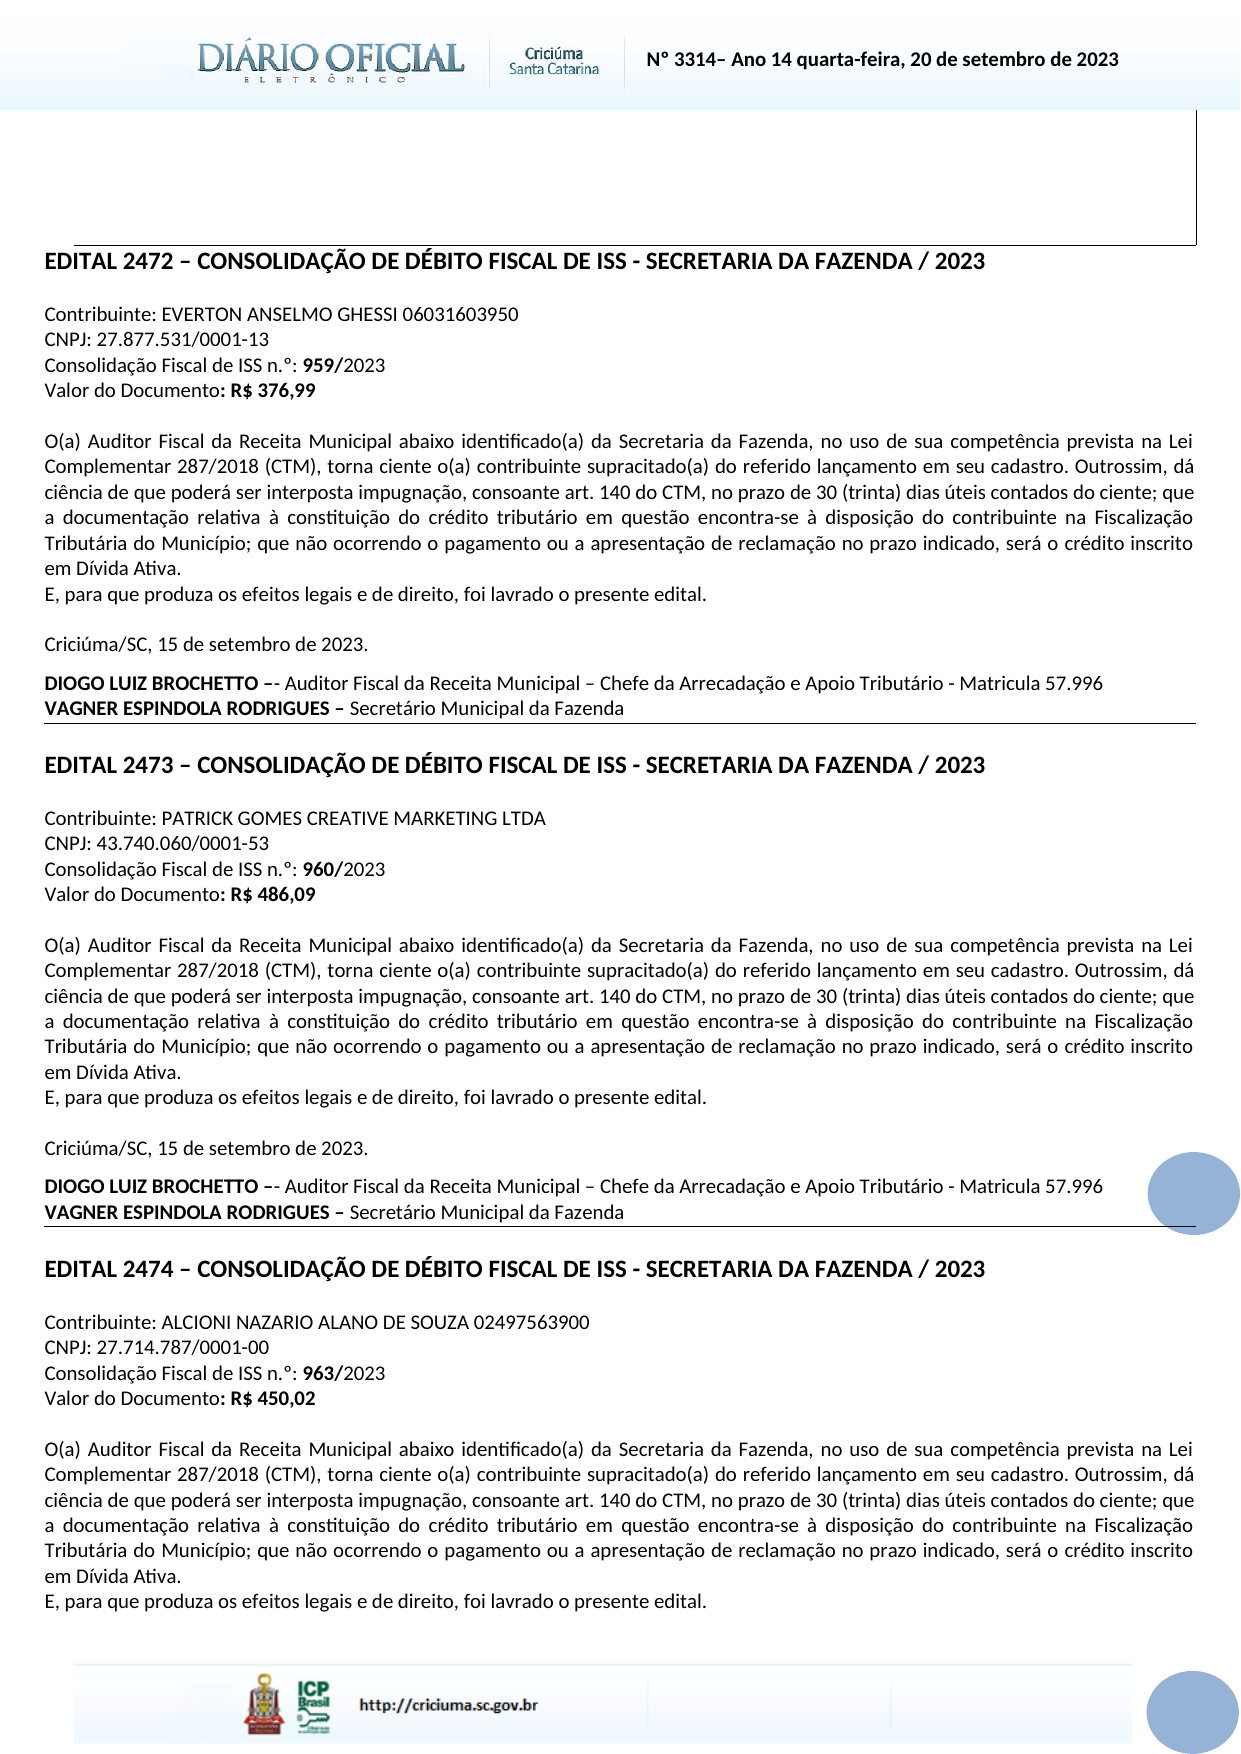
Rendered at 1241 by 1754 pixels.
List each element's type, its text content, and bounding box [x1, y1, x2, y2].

text Criciúma/SC, 15 de setembro de 2023. [44, 632, 1196, 657]
text O(a) Auditor Fiscal da Receita Municipal abaixo identificado(a) da Secretaria da Fazenda, no uso de sua competência prevista na Lei Complementar 287/2018 (CTM), torna ciente o(a) contribuinte supracitado(a) do referido lançamento em seu cadastro. Outrossim, dá ciência de que poderá ser interposta impugnação, consoante art. 140 do CTM, no prazo de 30 (trinta) dias úteis contados do ciente; que a documentação relativa à constituição do crédito tributário em questão encontra-se à disposição do contribuinte na Fiscalização Tributária do Município; que não ocorrendo o pagamento ou a apresentação de reclamação no prazo indicado, será o crédito inscrito em Dívida Ativa. [44, 932, 1196, 1084]
text EDITAL 2473 – CONSOLIDAÇÃO DE DÉBITO FISCAL DE ISS - SECRETARIA DA FAZENDA / 2023 [44, 749, 1196, 779]
text Consolidação Fiscal de ISS n.º: 959/2023 [44, 352, 1196, 377]
text E, para que produza os efeitos legais e de direito, foi lavrado o presente edital. [44, 1588, 1196, 1614]
text Valor do Documento: R$ 376,99 [44, 377, 1196, 403]
text VAGNER ESPINDOLA RODRIGUES – Secretário Municipal da Fazenda [44, 1199, 1163, 1226]
text Consolidação Fiscal de ISS n.º: 960/2023 [44, 856, 1196, 881]
text CNPJ: 27.714.787/0001-00 [44, 1334, 1196, 1360]
text Contribuinte: PATRICK GOMES CREATIVE MARKETING LTDA [44, 805, 1196, 830]
text O(a) Auditor Fiscal da Receita Municipal abaixo identificado(a) da Secretaria da Fazenda, no uso de sua competência prevista na Lei Complementar 287/2018 (CTM), torna ciente o(a) contribuinte supracitado(a) do referido lançamento em seu cadastro. Outrossim, dá ciência de que poderá ser interposta impugnação, consoante art. 140 do CTM, no prazo de 30 (trinta) dias úteis contados do ciente; que a documentação relativa à constituição do crédito tributário em questão encontra-se à disposição do contribuinte na Fiscalização Tributária do Município; que não ocorrendo o pagamento ou a apresentação de reclamação no prazo indicado, será o crédito inscrito em Dívida Ativa. [44, 1436, 1196, 1588]
text VAGNER ESPINDOLA RODRIGUES – Secretário Municipal da Fazenda [44, 695, 1196, 723]
text E, para que produza os efeitos legais e de direito, foi lavrado o presente edital. [44, 581, 1196, 606]
text EDITAL 2474 – CONSOLIDAÇÃO DE DÉBITO FISCAL DE ISS - SECRETARIA DA FAZENDA / 2023 [44, 1253, 1196, 1283]
text Criciúma/SC, 15 de setembro de 2023. [44, 1135, 1196, 1161]
text Contribuinte: ALCIONI NAZARIO ALANO DE SOUZA 02497563900 [44, 1309, 1196, 1334]
text Consolidação Fiscal de ISS n.º: 963/2023 [44, 1360, 1196, 1385]
text CNPJ: 43.740.060/0001-53 [44, 830, 1196, 856]
text DIOGO LUIZ BROCHETTO –- Auditor Fiscal da Receita Municipal – Chefe da Arrecadação e Apoio Tributário - Matricula 57.996 [44, 670, 1196, 695]
text O(a) Auditor Fiscal da Receita Municipal abaixo identificado(a) da Secretaria da Fazenda, no uso de sua competência prevista na Lei Complementar 287/2018 (CTM), torna ciente o(a) contribuinte supracitado(a) do referido lançamento em seu cadastro. Outrossim, dá ciência de que poderá ser interposta impugnação, consoante art. 140 do CTM, no prazo de 30 (trinta) dias úteis contados do ciente; que a documentação relativa à constituição do crédito tributário em questão encontra-se à disposição do contribuinte na Fiscalização Tributária do Município; que não ocorrendo o pagamento ou a apresentação de reclamação no prazo indicado, será o crédito inscrito em Dívida Ativa. [44, 428, 1196, 581]
text EDITAL 2472 – CONSOLIDAÇÃO DE DÉBITO FISCAL DE ISS - SECRETARIA DA FAZENDA / 2023 [44, 245, 1196, 276]
text E, para que produza os efeitos legais e de direito, foi lavrado o presente edital. [44, 1084, 1196, 1110]
text DIOGO LUIZ BROCHETTO –- Auditor Fiscal da Receita Municipal – Chefe da Arrecadação e Apoio Tributário - Matricula 57.996 [44, 1173, 1153, 1199]
text Contribuinte: EVERTON ANSELMO GHESSI 06031603950 [44, 301, 1196, 327]
text CNPJ: 27.877.531/0001-13 [44, 327, 1196, 352]
text Valor do Documento: R$ 450,02 [44, 1385, 1196, 1411]
text Valor do Documento: R$ 486,09 [44, 881, 1196, 907]
